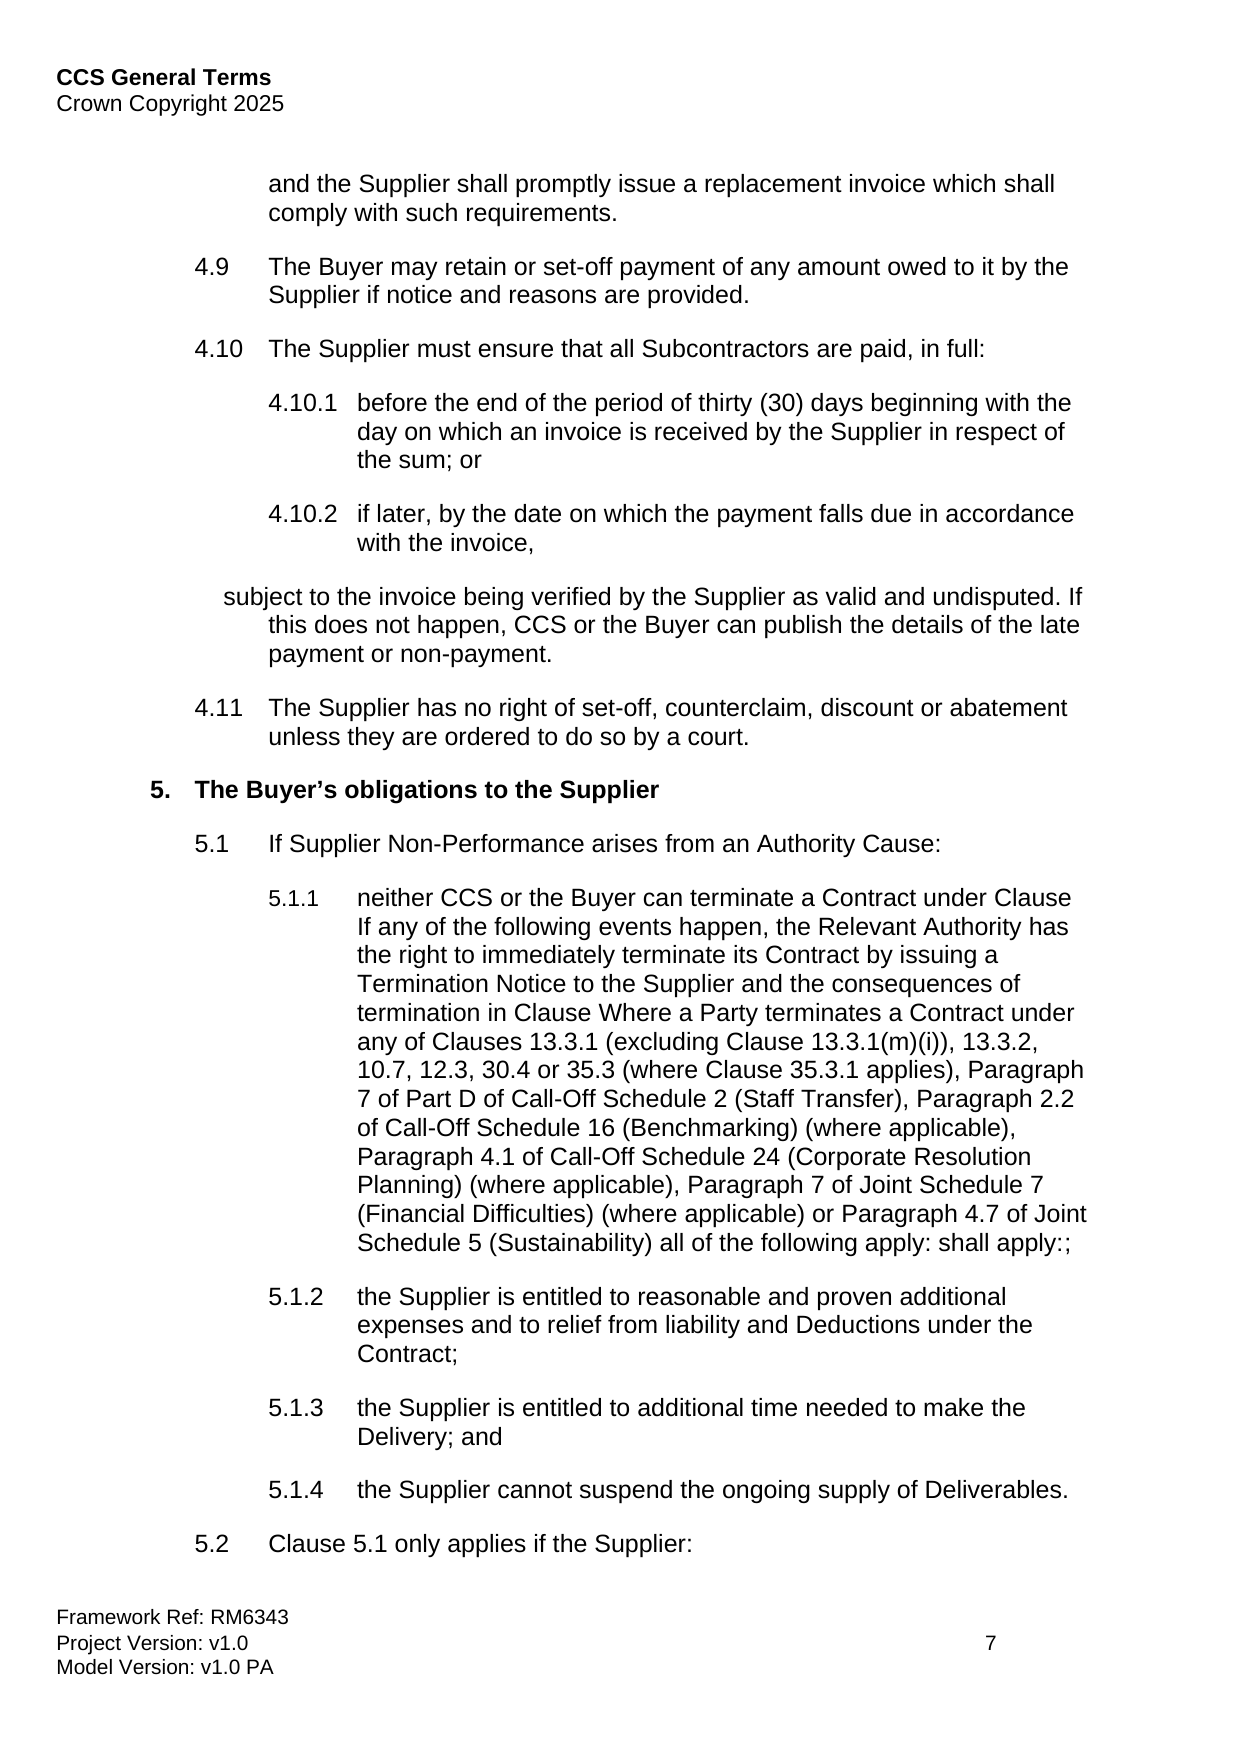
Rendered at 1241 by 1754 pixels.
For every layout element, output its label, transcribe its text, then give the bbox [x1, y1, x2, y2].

list before the end of the period of thirty (30) days beginning with the day on which an invoice is received by the Supplier in respect of the sum; or [268, 388, 1090, 474]
list if later, by the date on which the payment falls due in accordance with the invoice, [268, 499, 1090, 557]
list neither CCS or the Buyer can terminate a Contract under Clause 13.3.1; [268, 883, 1090, 1257]
list Clause 5.1 only applies if the Supplier: [194, 1529, 1090, 1558]
list The Buyer may retain or set-off payment of any amount owed to it by the Supplier if notice and reasons are provided. [194, 252, 1090, 309]
list If Supplier Non-Performance arises from an Authority Cause: [194, 829, 1090, 858]
list the Supplier is entitled to reasonable and proven additional expenses and to relief from liability and Deductions under the Contract; [268, 1282, 1090, 1368]
list the Supplier cannot suspend the ongoing supply of Deliverables. [268, 1476, 1090, 1504]
text subject to the invoice being verified by the Supplier as valid and undisputed. If this does not happen, CCS or the Buyer can publish the details of the late payment or non-payment. [223, 582, 1090, 668]
list The Supplier has no right of set-off, counterclaim, discount or abatement unless they are ordered to do so by a court. [194, 693, 1090, 751]
list the Supplier is entitled to additional time needed to make the Delivery; and [268, 1393, 1090, 1451]
list and the Supplier shall promptly issue a replacement invoice which shall comply with such requirements. [194, 169, 1090, 227]
list The Buyer’s obligations to the Supplier [150, 776, 1090, 804]
list The Supplier must ensure that all Subcontractors are paid, in full: [194, 334, 1090, 363]
